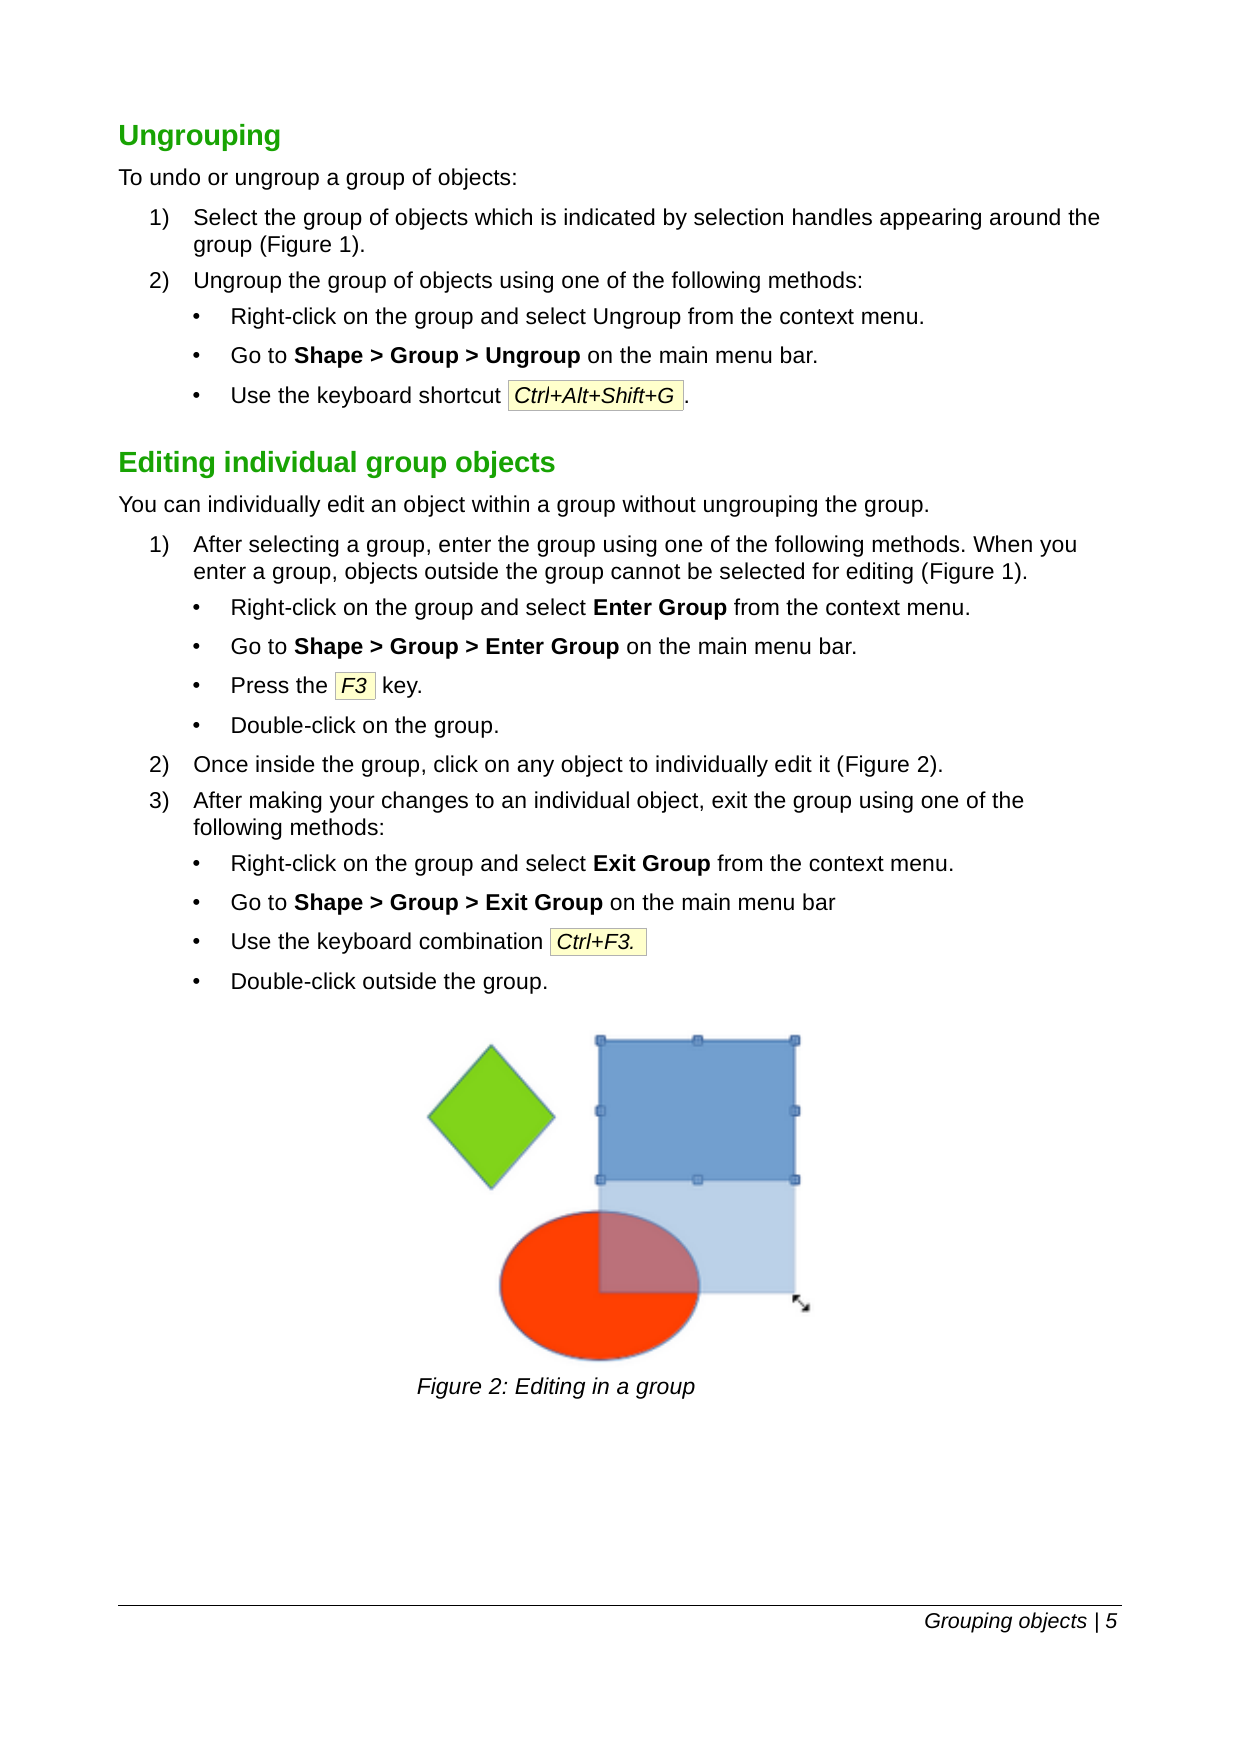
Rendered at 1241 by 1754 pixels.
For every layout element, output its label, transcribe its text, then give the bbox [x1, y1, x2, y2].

list Right-click on the group and select Exit Group from the context menu. [192, 849, 1122, 876]
list Use the keyboard shortcut Ctrl+Alt+Shift+G. [192, 380, 508, 410]
list Double-click on the group. [192, 711, 1122, 738]
text You can individually edit an object within a group without ungrouping the group. [118, 491, 1122, 518]
list Go to Shape > Group > Exit Group on the main menu bar [192, 888, 1122, 915]
list Go to Shape > Group > Enter Group on the main menu bar. [192, 632, 1122, 659]
list After selecting a group, enter the group using one of the following methods. When you enter a group, objects outside the group cannot be selected for editing (Figure 1). [169, 530, 1122, 584]
list Use the keyboard combination Ctrl+F3. [192, 927, 646, 955]
list Use the keyboard shortcut Ctrl+Alt+Shift+G. [684, 380, 1122, 410]
picture [416, 1018, 824, 1373]
subtitle Ungrouping [118, 118, 1122, 152]
text To undo or ungroup a group of objects: [118, 163, 1122, 191]
list key. [376, 671, 1122, 699]
subtitle Editing individual group objects [118, 445, 1122, 479]
list [647, 927, 1122, 955]
list Right-click on the group and select Ungroup from the context menu. [192, 302, 1122, 329]
list Ungroup the group of objects using one of the following methods: [169, 266, 1122, 293]
list Press the F3 [192, 671, 375, 699]
list Select the group of objects which is indicated by selection handles appearing around the group (Figure 1). [169, 203, 1122, 257]
list Once inside the group, click on any object to individually edit it (Figure 2). [169, 750, 1122, 777]
list Double-click outside the group. [192, 967, 1122, 994]
list After making your changes to an individual object, exit the group using one of the following methods: [169, 786, 1122, 840]
list Go to Shape > Group > Ungroup on the main menu bar. [192, 341, 1122, 368]
text Figure 2: Editing in a group [417, 1373, 823, 1399]
list Right-click on the group and select Enter Group from the context menu. [192, 593, 1122, 620]
